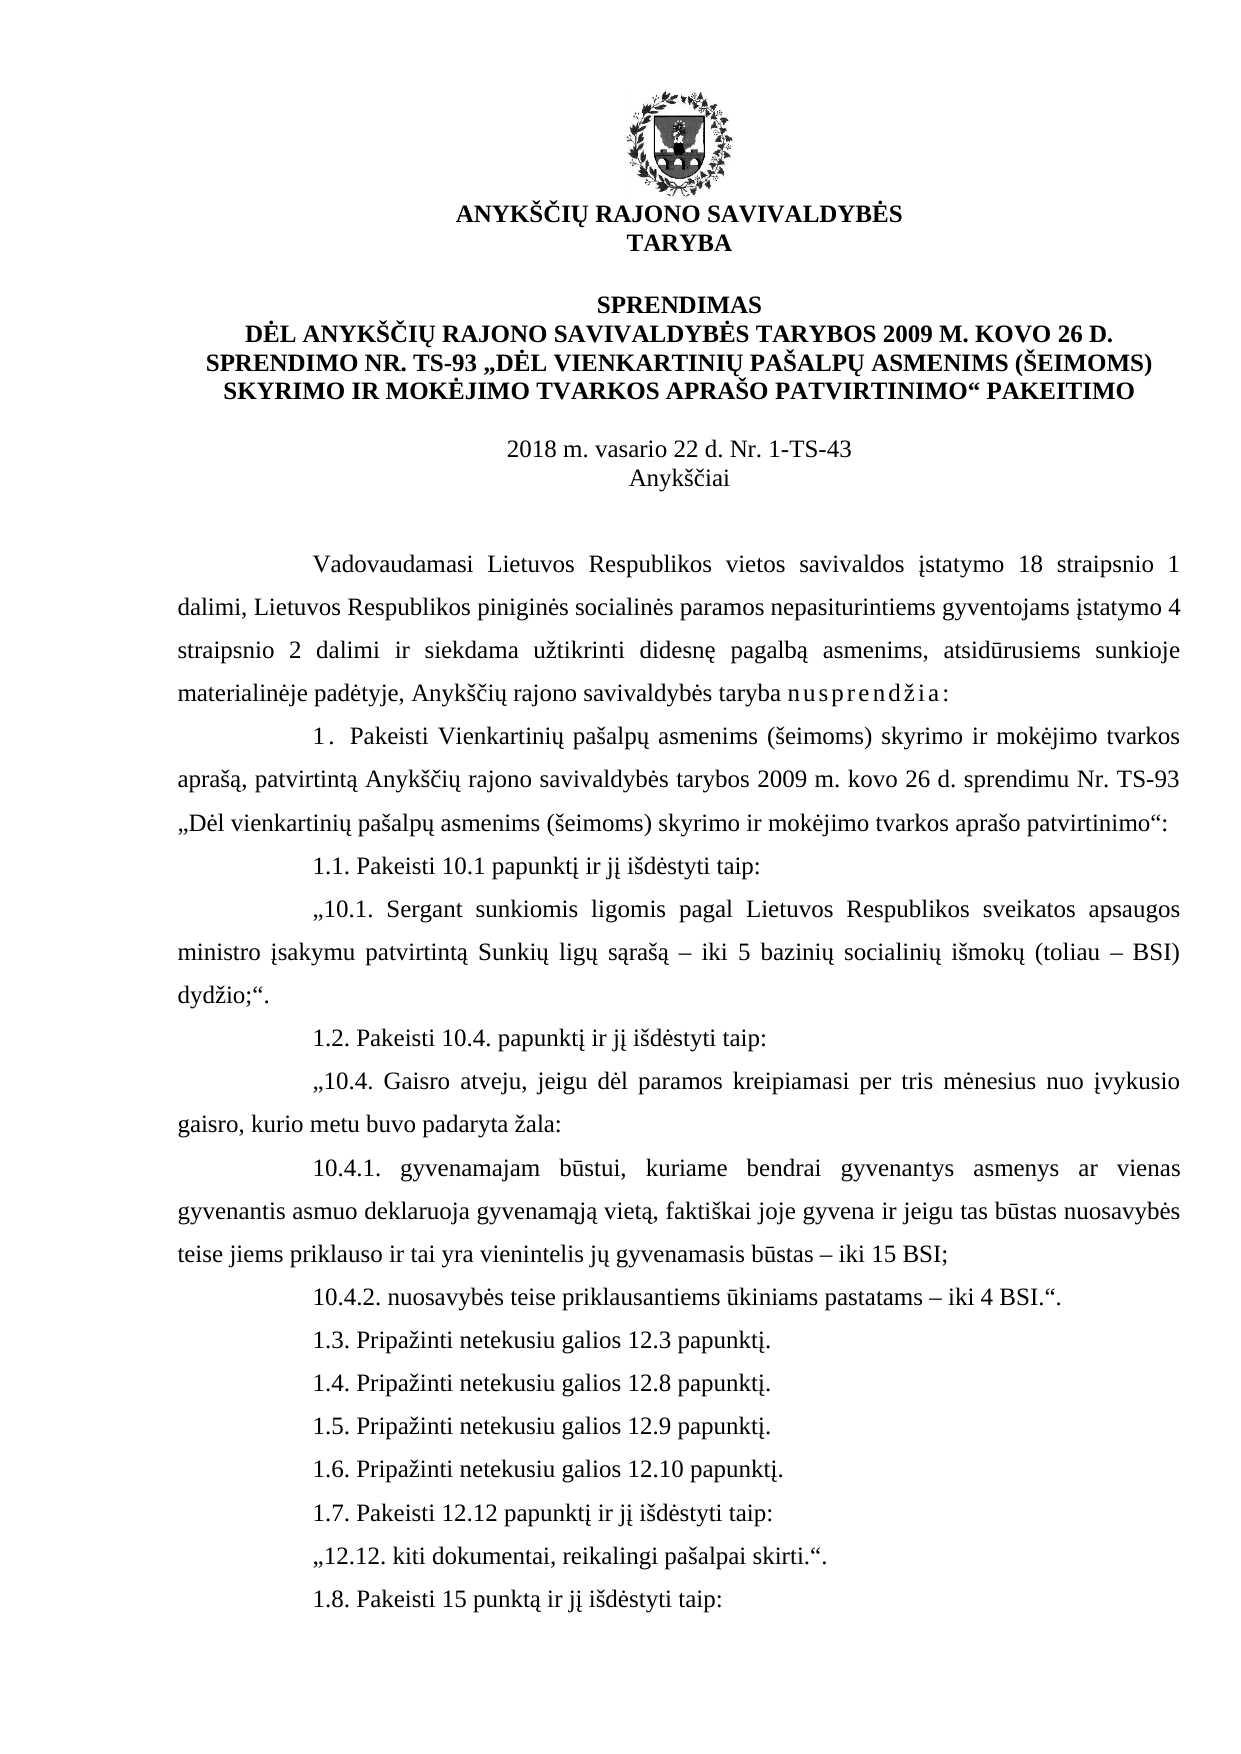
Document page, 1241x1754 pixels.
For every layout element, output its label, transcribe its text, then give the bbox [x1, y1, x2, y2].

text 1.6. Pripažinti netekusiu galios 12.10 papunktį. [177, 1454, 1181, 1483]
text 1. Pakeisti Vienkartinių pašalpų asmenims (šeimoms) skyrimo ir mokėjimo tvarkos aprašą, patvirtintą Anykščių rajono savivaldybės tarybos 2009 m. kovo 26 d. sprendimu Nr. TS-93 „Dėl vienkartinių pašalpų asmenims (šeimoms) skyrimo ir mokėjimo tvarkos aprašo patvirtinimo“: [177, 721, 1181, 836]
text 1.4. Pripažinti netekusiu galios 12.8 papunktį. [177, 1368, 1181, 1397]
text SPRENDIMAS [177, 290, 1181, 319]
text 10.4.1. gyvenamajam būstui, kuriame bendrai gyvenantys asmenys ar vienas gyvenantis asmuo deklaruoja gyvenamąją vietą, faktiškai joje gyvena ir jeigu tas būstas nuosavybės teise jiems priklauso ir tai yra vienintelis jų gyvenamasis būstas – iki 15 BSI; [177, 1153, 1181, 1268]
text Anykščiai [177, 463, 1181, 491]
text TARYBA [177, 228, 1181, 257]
text 10.4.2. nuosavybės teise priklausantiems ūkiniams pastatams – iki 4 BSI.“. [177, 1282, 1181, 1311]
text 1.3. Pripažinti netekusiu galios 12.3 papunktį. [177, 1325, 1181, 1354]
text 1.1. Pakeisti 10.1 papunktį ir jį išdėstyti taip: [177, 851, 1181, 879]
text „12.12. kiti dokumentai, reikalingi pašalpai skirti.“. [312, 1541, 1181, 1569]
text ANYKŠČIŲ RAJONO SAVIVALDYBĖS [177, 199, 1181, 228]
text 1.2. Pakeisti 10.4. papunktį ir jį išdėstyti taip: [177, 1023, 1181, 1052]
text dėl ANYKŠČIŲ RAJONO SAVIVALDYBĖS TARYBOS 2009 M. KOVO 26 D. SPRENDIMO NR. TS-93 „DĖL VIENKARTINIŲ PAŠALPŲ ASMENIMS (ŠEIMOMS) SKYRIMO IR MOKĖJIMO TVARKOS APRAŠO PATVIRTINIMO“ PAKEITIMO [177, 319, 1181, 405]
text 1.5. Pripažinti netekusiu galios 12.9 papunktį. [177, 1411, 1181, 1440]
text 1.8. Pakeisti 15 punktą ir jį išdėstyti taip: [312, 1584, 1181, 1613]
text 2018 m. vasario 22 d. Nr. 1-TS-43 [177, 434, 1181, 463]
text „10.4. Gaisro atveju, jeigu dėl paramos kreipiamasi per tris mėnesius nuo įvykusio gaisro, kurio metu buvo padaryta žala: [177, 1066, 1181, 1138]
text Vadovaudamasi Lietuvos Respublikos vietos savivaldos įstatymo 18 straipsnio 1 dalimi, Lietuvos Respublikos piniginės socialinės paramos nepasiturintiems gyventojams įstatymo 4 straipsnio 2 dalimi ir siekdama užtikrinti didesnę pagalbą asmenims, atsidūrusiems sunkioje materialinėje padėtyje, Anykščių rajono savivaldybės taryba nusprendžia: [177, 549, 1181, 707]
text „10.1. Sergant sunkiomis ligomis pagal Lietuvos Respublikos sveikatos apsaugos ministro įsakymu patvirtintą Sunkių ligų sąrašą – iki 5 bazinių socialinių išmokų (toliau – BSI) dydžio;“. [177, 894, 1181, 1009]
text 1.7. Pakeisti 12.12 papunktį ir jį išdėstyti taip: [177, 1498, 1181, 1526]
